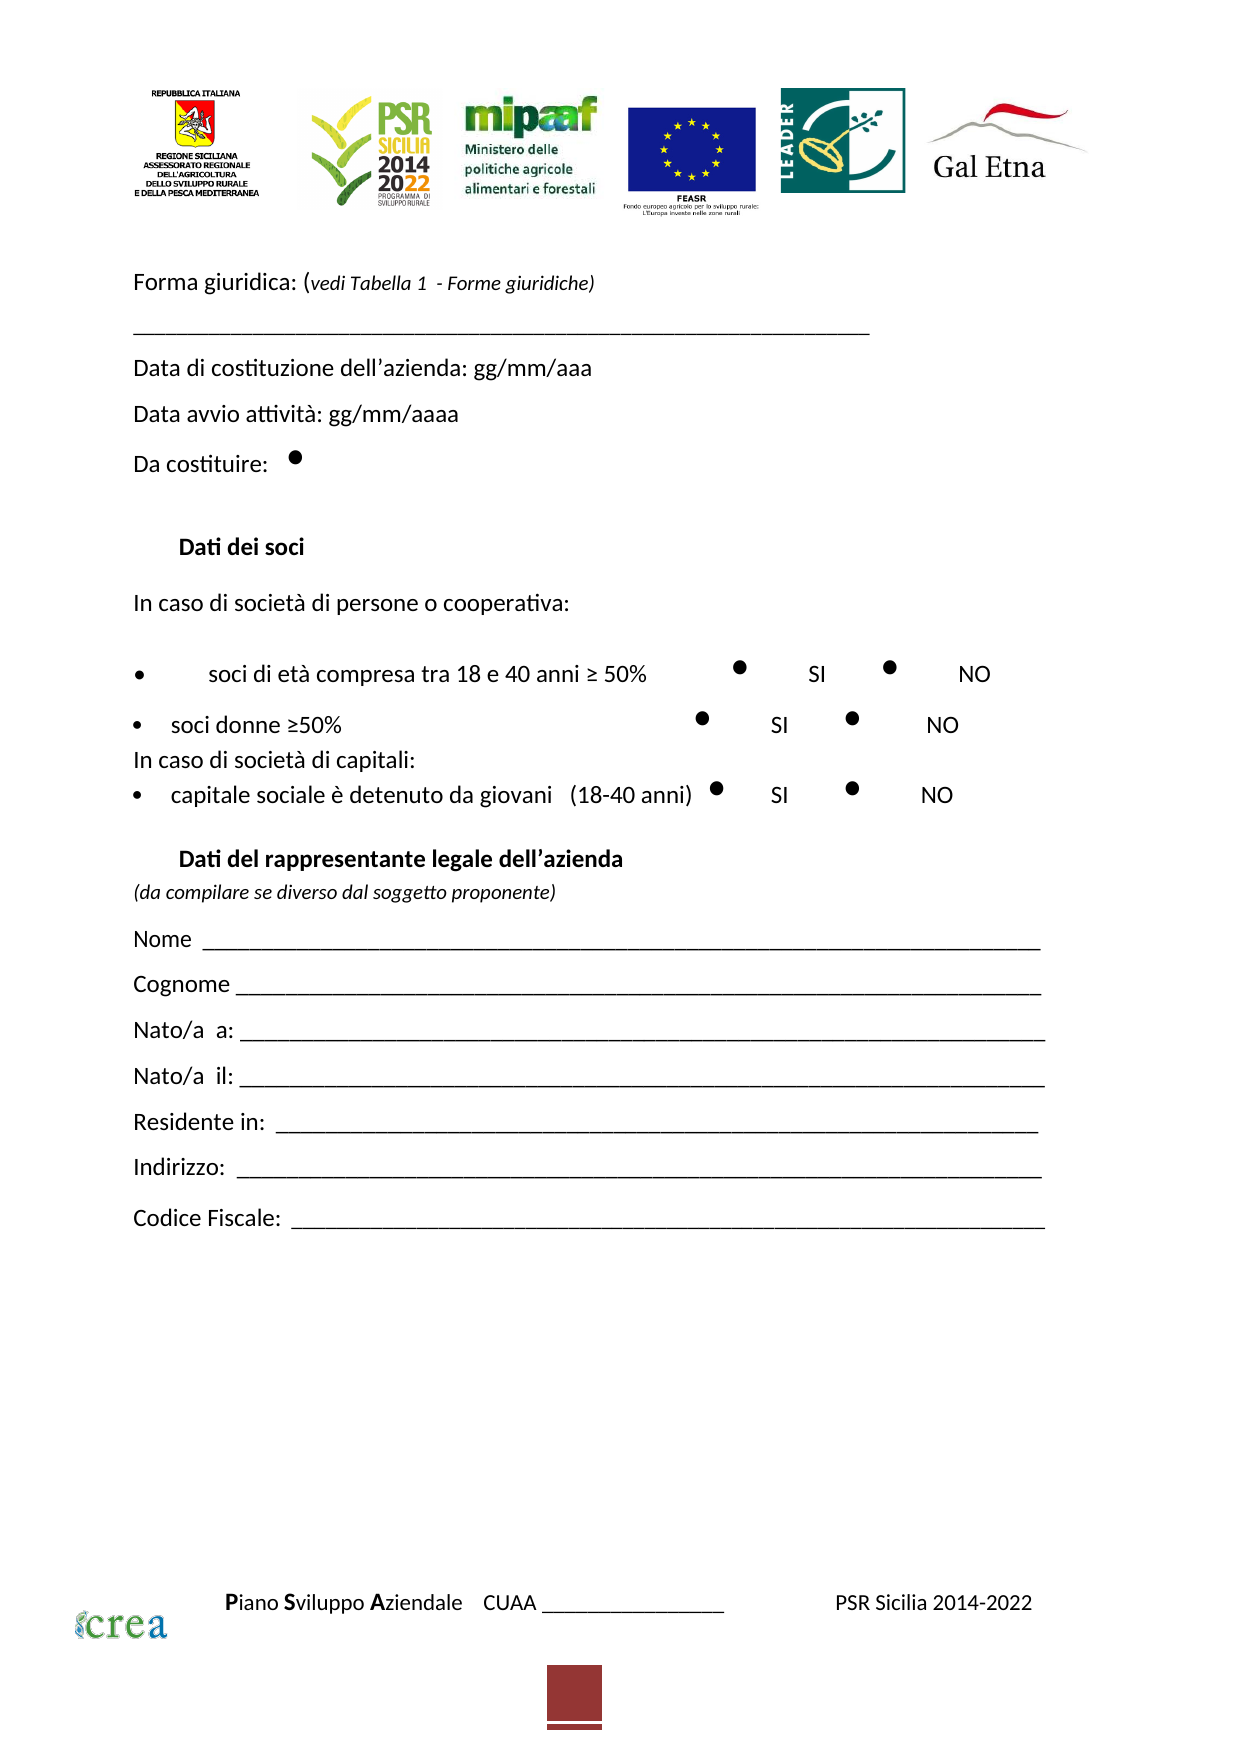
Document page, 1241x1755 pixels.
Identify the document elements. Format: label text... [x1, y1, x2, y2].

text Da costituire:  [133, 444, 1093, 482]
text In caso di società di persone o cooperativa: [133, 587, 1093, 617]
text Dati dei soci [103, 531, 1093, 562]
text Nome _______________________________________________________________________ [133, 923, 1093, 953]
text Codice Fiscale: _____________________________________________________________________ [133, 1203, 1093, 1233]
text Nato/a il: ____________________________________________________________________ [133, 1060, 1093, 1091]
text In caso di società di capitali: [133, 744, 1093, 774]
text (da compilare se diverso dal soggetto proponente) [133, 879, 1093, 904]
text Data avvio attività: gg/mm/aaaa [133, 398, 1093, 428]
text Data di costituzione dell’azienda: gg/mm/aaa [133, 352, 1093, 383]
text • soci di età compresa tra 18 e 40 anni ≥ 50%  SI  NO [133, 642, 1093, 693]
text Residente in: ________________________________________________________________ [133, 1106, 1093, 1136]
text Indirizzo: ____________________________________________________________________ [133, 1152, 1093, 1182]
text Dati del rappresentante legale dell’azienda [103, 843, 1093, 873]
text Cognome ____________________________________________________________________ [133, 969, 1093, 999]
text Forma giuridica: (vedi Tabella 1 - Forme giuridiche) ____________________________________________________________________ [133, 266, 1093, 338]
list capitale sociale è detenuto da giovani (18-40 anni)  SI  NO [133, 774, 1093, 812]
list soci donne ≥50%  SI  NO [133, 693, 1093, 744]
text Nato/a a: ____________________________________________________________________ [133, 1014, 1093, 1045]
